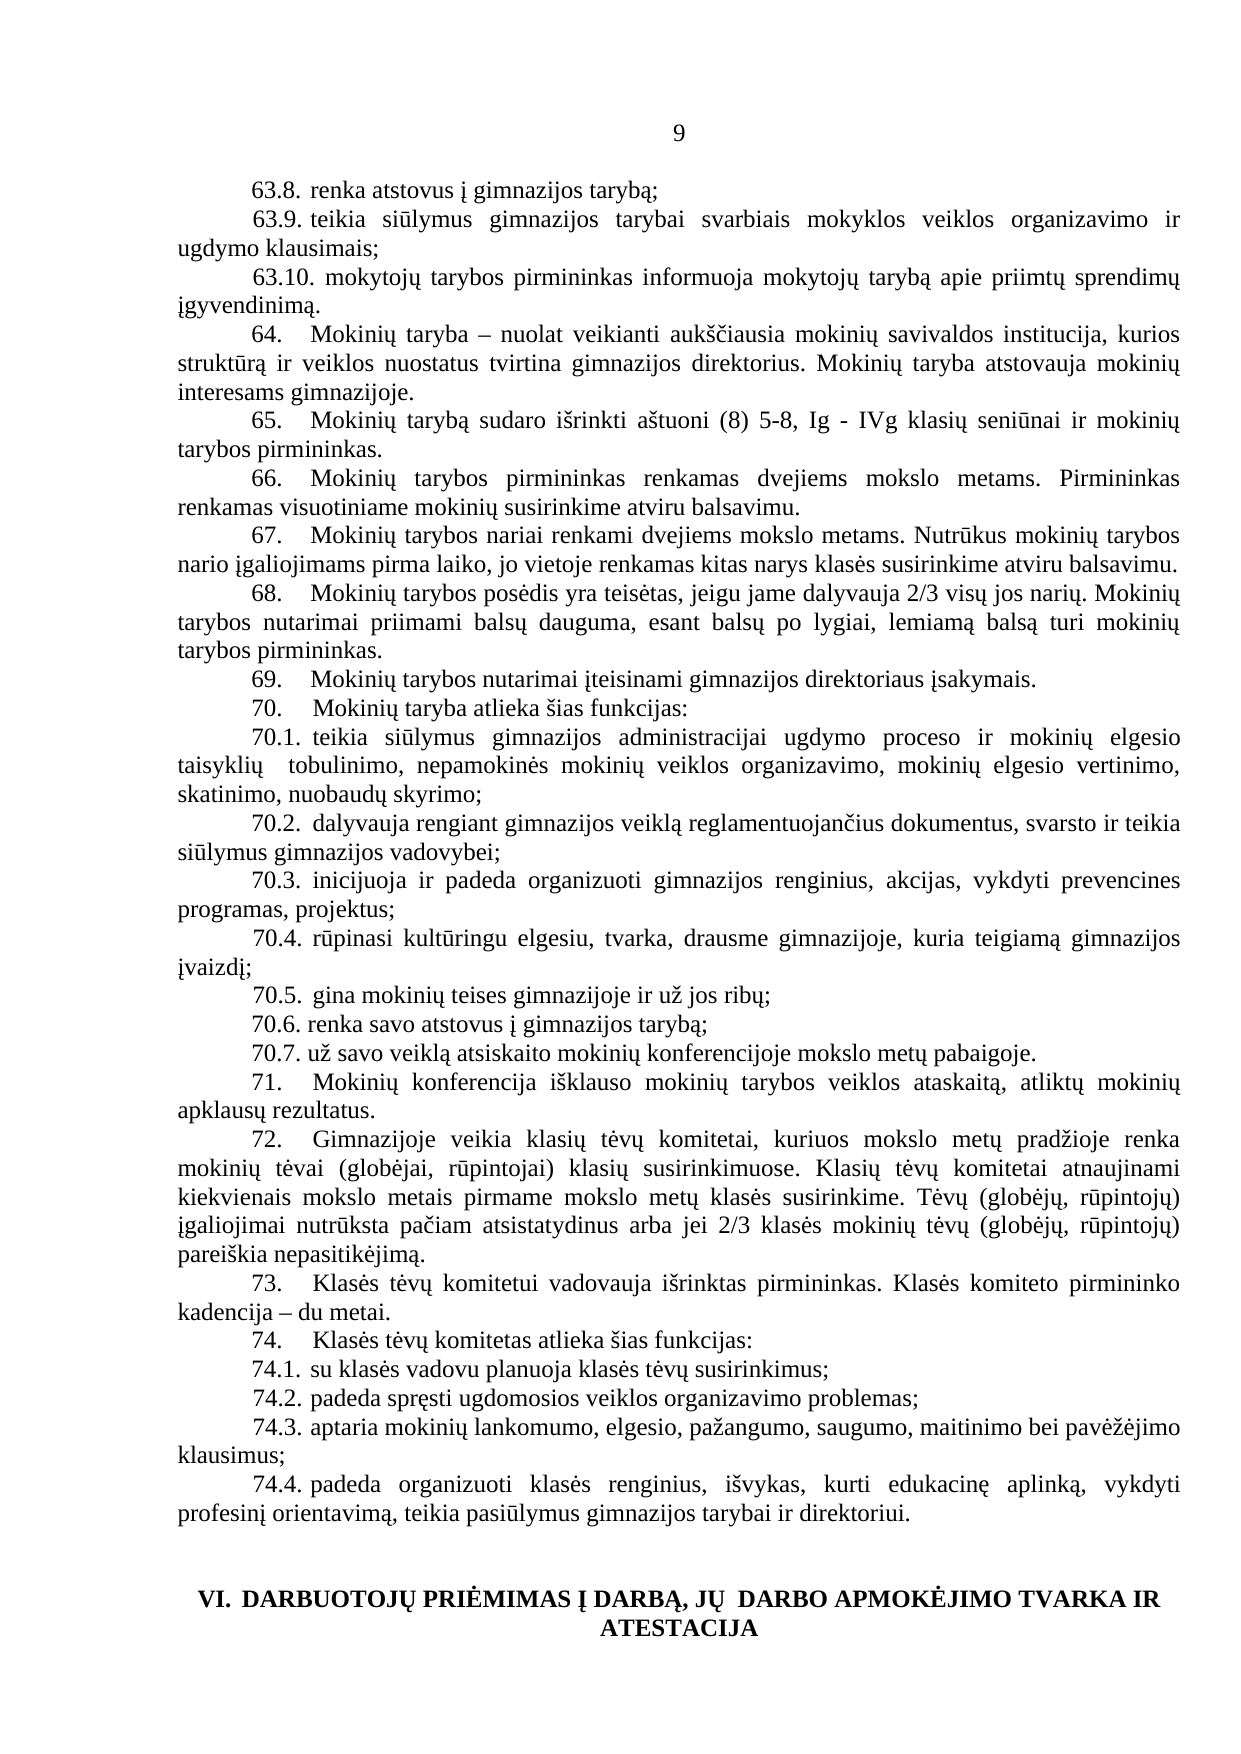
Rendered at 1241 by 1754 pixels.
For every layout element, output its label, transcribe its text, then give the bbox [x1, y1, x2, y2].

text 74.1. su klasės vadovu planuoja klasės tėvų susirinkimus; [177, 1354, 1181, 1383]
text 63.10. mokytojų tarybos pirmininkas informuoja mokytojų tarybą apie priimtų sprendimų įgyvendinimą. [177, 262, 1181, 319]
text 70.1. teikia siūlymus gimnazijos administracijai ugdymo proceso ir mokinių elgesio taisyklių tobulinimo, nepamokinės mokinių veiklos organizavimo, mokinių elgesio vertinimo, skatinimo, nuobaudų skyrimo; [177, 722, 1181, 808]
text 65. Mokinių tarybą sudaro išrinkti aštuoni (8) 5-8, Ig - IVg klasių seniūnai ir mokinių tarybos pirmininkas. [177, 406, 1181, 463]
text 74. Klasės tėvų komitetas atlieka šias funkcijas: [177, 1326, 1181, 1354]
text 70.3. inicijuoja ir padeda organizuoti gimnazijos renginius, akcijas, vykdyti prevencines programas, projektus; [177, 866, 1181, 923]
text 64. Mokinių taryba – nuolat veikianti aukščiausia mokinių savivaldos institucija, kurios struktūrą ir veiklos nuostatus tvirtina gimnazijos direktorius. Mokinių taryba atstovauja mokinių interesams gimnazijoje. [177, 319, 1181, 406]
text 72. Gimnazijoje veikia klasių tėvų komitetai, kuriuos mokslo metų pradžioje renka mokinių tėvai (globėjai, rūpintojai) klasių susirinkimuose. Klasių tėvų komitetai atnaujinami kiekvienais mokslo metais pirmame mokslo metų klasės susirinkime. Tėvų (globėjų, rūpintojų) įgaliojimai nutrūksta pačiam atsistatydinus arba jei 2/3 klasės mokinių tėvų (globėjų, rūpintojų) pareiškia nepasitikėjimą. [177, 1124, 1181, 1268]
text 74.3. aptaria mokinių lankomumo, elgesio, pažangumo, saugumo, maitinimo bei pavėžėjimo klausimus; [177, 1412, 1181, 1469]
text 67. Mokinių tarybos nariai renkami dvejiems mokslo metams. Nutrūkus mokinių tarybos nario įgaliojimams pirma laiko, jo vietoje renkamas kitas narys klasės susirinkime atviru balsavimu. [177, 521, 1181, 578]
text 66. Mokinių tarybos pirmininkas renkamas dvejiems mokslo metams. Pirmininkas renkamas visuotiniame mokinių susirinkime atviru balsavimu. [177, 463, 1181, 521]
text 74.4. padeda organizuoti klasės renginius, išvykas, kurti edukacinę aplinką, vykdyti profesinį orientavimą, teikia pasiūlymus gimnazijos tarybai ir direktoriui. [177, 1469, 1181, 1527]
text 63.8. renka atstovus į gimnazijos tarybą; [177, 176, 1181, 204]
text 70. Mokinių taryba atlieka šias funkcijas: [177, 693, 1181, 722]
text 69. Mokinių tarybos nutarimai įteisinami gimnazijos direktoriaus įsakymais. [177, 664, 1181, 693]
text VI. DARBUOTOJŲ PRIĖMIMAS Į DARBĄ, JŲ DARBO APMOKĖJIMO TVARKA IR ATESTACIJA [177, 1584, 1181, 1642]
text 73. Klasės tėvų komitetui vadovauja išrinktas pirmininkas. Klasės komiteto pirmininko kadencija – du metai. [177, 1268, 1181, 1326]
text 70.6. renka savo atstovus į gimnazijos tarybą; [251, 1009, 1181, 1038]
text 70.2. dalyvauja rengiant gimnazijos veiklą reglamentuojančius dokumentus, svarsto ir teikia siūlymus gimnazijos vadovybei; [177, 808, 1181, 866]
text 68. Mokinių tarybos posėdis yra teisėtas, jeigu jame dalyvauja 2/3 visų jos narių. Mokinių tarybos nutarimai priimami balsų dauguma, esant balsų po lygiai, lemiamą balsą turi mokinių tarybos pirmininkas. [177, 578, 1181, 664]
text 71. Mokinių konferencija išklauso mokinių tarybos veiklos ataskaitą, atliktų mokinių apklausų rezultatus. [177, 1067, 1181, 1124]
text 74.2. padeda spręsti ugdomosios veiklos organizavimo problemas; [177, 1383, 1181, 1412]
text 70.4. rūpinasi kultūringu elgesiu, tvarka, drausme gimnazijoje, kuria teigiamą gimnazijos įvaizdį; [177, 923, 1181, 981]
text 63.9. teikia siūlymus gimnazijos tarybai svarbiais mokyklos veiklos organizavimo ir ugdymo klausimais; [177, 204, 1181, 262]
text 70.5. gina mokinių teises gimnazijoje ir už jos ribų; [177, 981, 1181, 1009]
text 70.7. už savo veiklą atsiskaito mokinių konferencijoje mokslo metų pabaigoje. [251, 1038, 1181, 1067]
